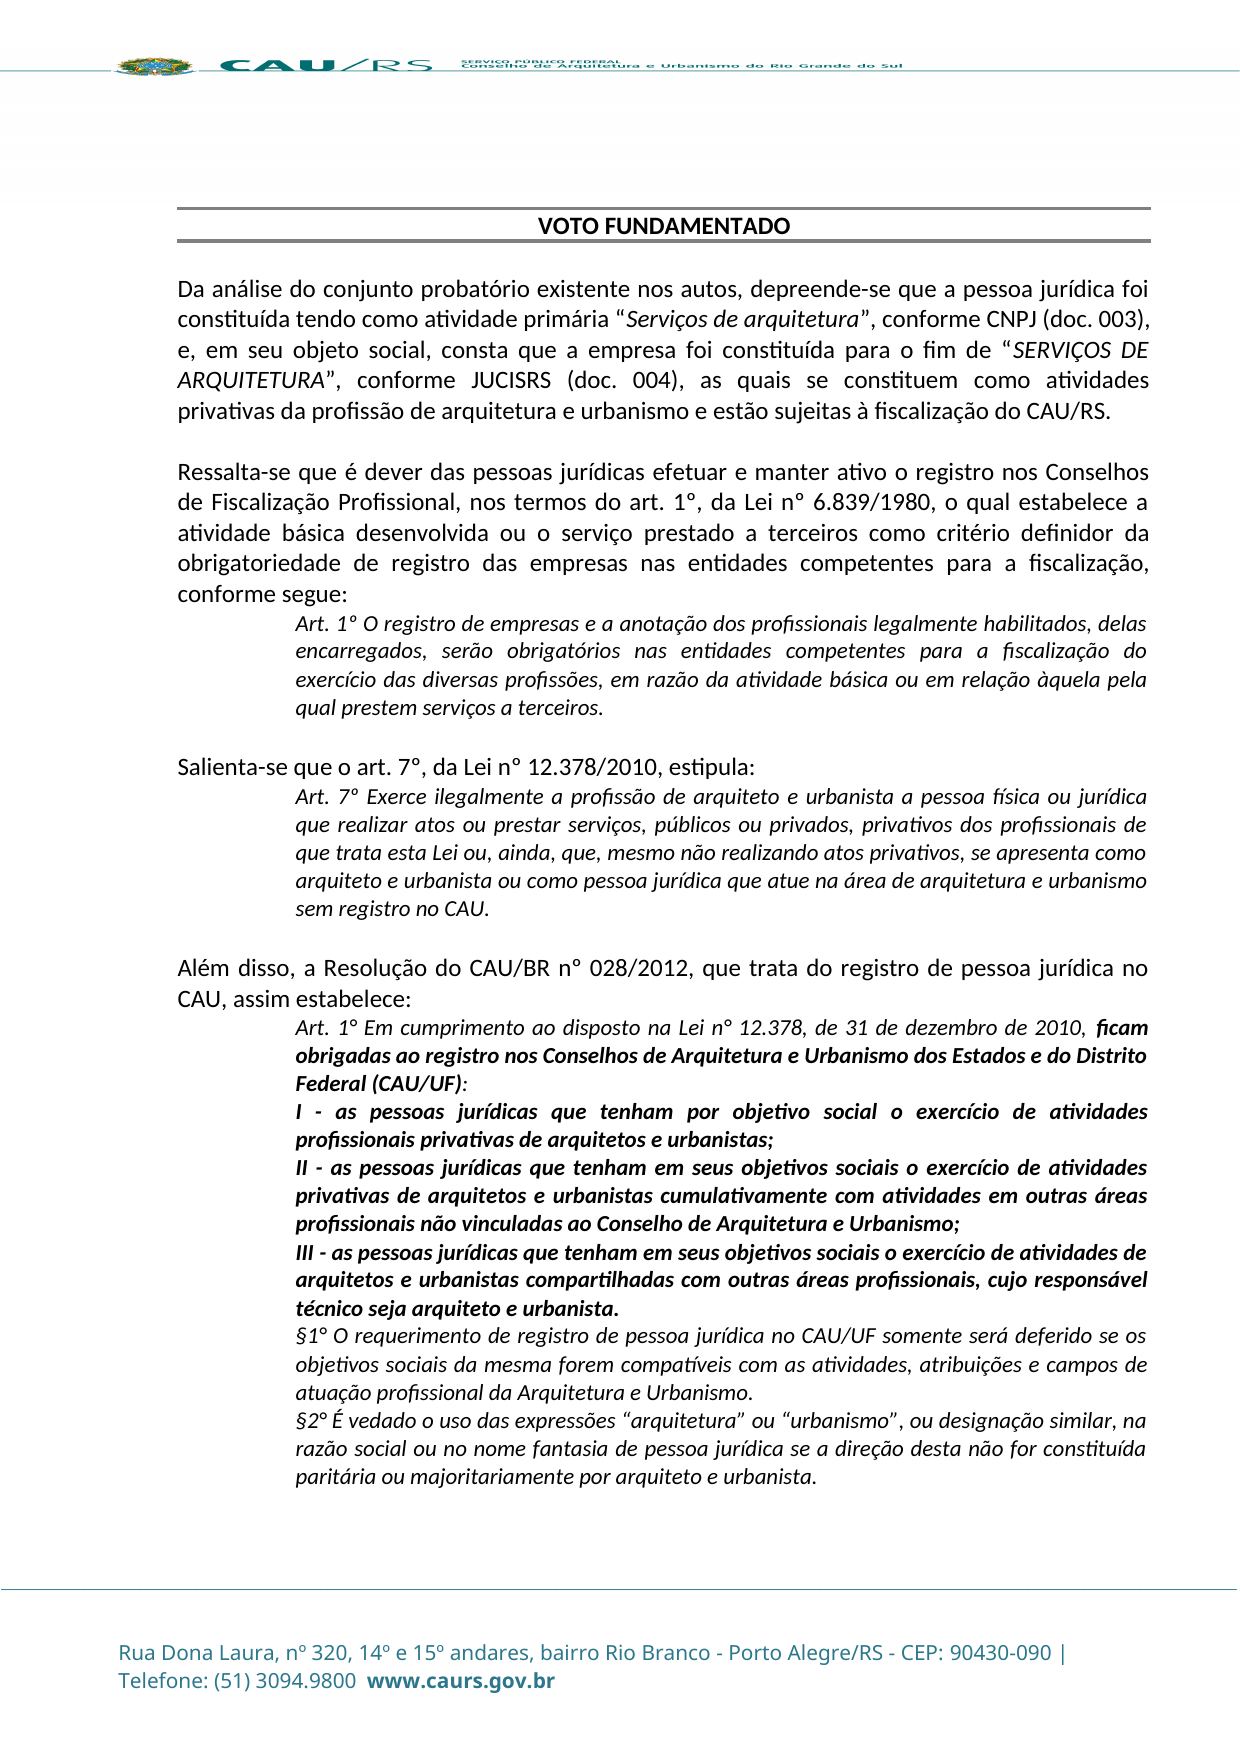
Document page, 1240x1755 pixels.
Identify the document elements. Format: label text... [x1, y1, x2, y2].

text Ressalta-se que é dever das pessoas jurídicas efetuar e manter ativo o registro nos Conselhos de Fiscalização Profissional, nos termos do art. 1º, da Lei nº 6.839/1980, o qual estabelece a atividade básica desenvolvida ou o serviço prestado a terceiros como critério definidor da obrigatoriedade de registro das empresas nas entidades competentes para a fiscalização, conforme segue: [177, 456, 1151, 609]
text §2° É vedado o uso das expressões “arquitetura” ou “urbanismo”, ou designação similar, na razão social ou no nome fantasia de pessoa jurídica se a direção desta não for constituída paritária ou majoritariamente por arquiteto e urbanista. [295, 1406, 1151, 1490]
text §1° O requerimento de registro de pessoa jurídica no CAU/UF somente será deferido se os objetivos sociais da mesma forem compatíveis com as atividades, atribuições e campos de atuação profissional da Arquitetura e Urbanismo. [295, 1322, 1151, 1406]
text Além disso, a Resolução do CAU/BR nº 028/2012, que trata do registro de pessoa jurídica no CAU, assim estabelece: [177, 952, 1151, 1013]
text Art. 1º O registro de empresas e a anotação dos profissionais legalmente habilitados, delas encarregados, serão obrigatórios nas entidades competentes para a fiscalização do exercício das diversas profissões, em razão da atividade básica ou em relação àquela pela qual prestem serviços a terceiros. [295, 609, 1151, 721]
text II - as pessoas jurídicas que tenham em seus objetivos sociais o exercício de atividades privativas de arquitetos e urbanistas cumulativamente com atividades em outras áreas profissionais não vinculadas ao Conselho de Arquitetura e Urbanismo; [295, 1153, 1151, 1238]
text III - as pessoas jurídicas que tenham em seus objetivos sociais o exercício de atividades de arquitetos e urbanistas compartilhadas com outras áreas profissionais, cujo responsável técnico seja arquiteto e urbanista. [295, 1238, 1151, 1322]
text Art. 1° Em cumprimento ao disposto na Lei n° 12.378, de 31 de dezembro de 2010, ficam obrigadas ao registro nos Conselhos de Arquitetura e Urbanismo dos Estados e do Distrito Federal (CAU/UF): [295, 1013, 1151, 1097]
text I - as pessoas jurídicas que tenham por objetivo social o exercício de atividades profissionais privativas de arquitetos e urbanistas; [295, 1097, 1151, 1153]
text Art. 7º Exerce ilegalmente a profissão de arquiteto e urbanista a pessoa física ou jurídica que realizar atos ou prestar serviços, públicos ou privados, privativos dos profissionais de que trata esta Lei ou, ainda, que, mesmo não realizando atos privativos, se apresenta como arquiteto e urbanista ou como pessoa jurídica que atue na área de arquitetura e urbanismo sem registro no CAU. [295, 782, 1151, 922]
table_header VOTO FUNDAMENTADO [177, 210, 1151, 239]
text Da análise do conjunto probatório existente nos autos, depreende-se que a pessoa jurídica foi constituída tendo como atividade primária “Serviços de arquitetura”, conforme CNPJ (doc. 003), e, em seu objeto social, consta que a empresa foi constituída para o fim de “SERVIÇOS DE ARQUITETURA”, conforme JUCISRS (doc. 004), as quais se constituem como atividades privativas da profissão de arquitetura e urbanismo e estão sujeitas à fiscalização do CAU/RS. [177, 273, 1151, 426]
text Salienta-se que o art. 7º, da Lei nº 12.378/2010, estipula: [177, 751, 1151, 782]
